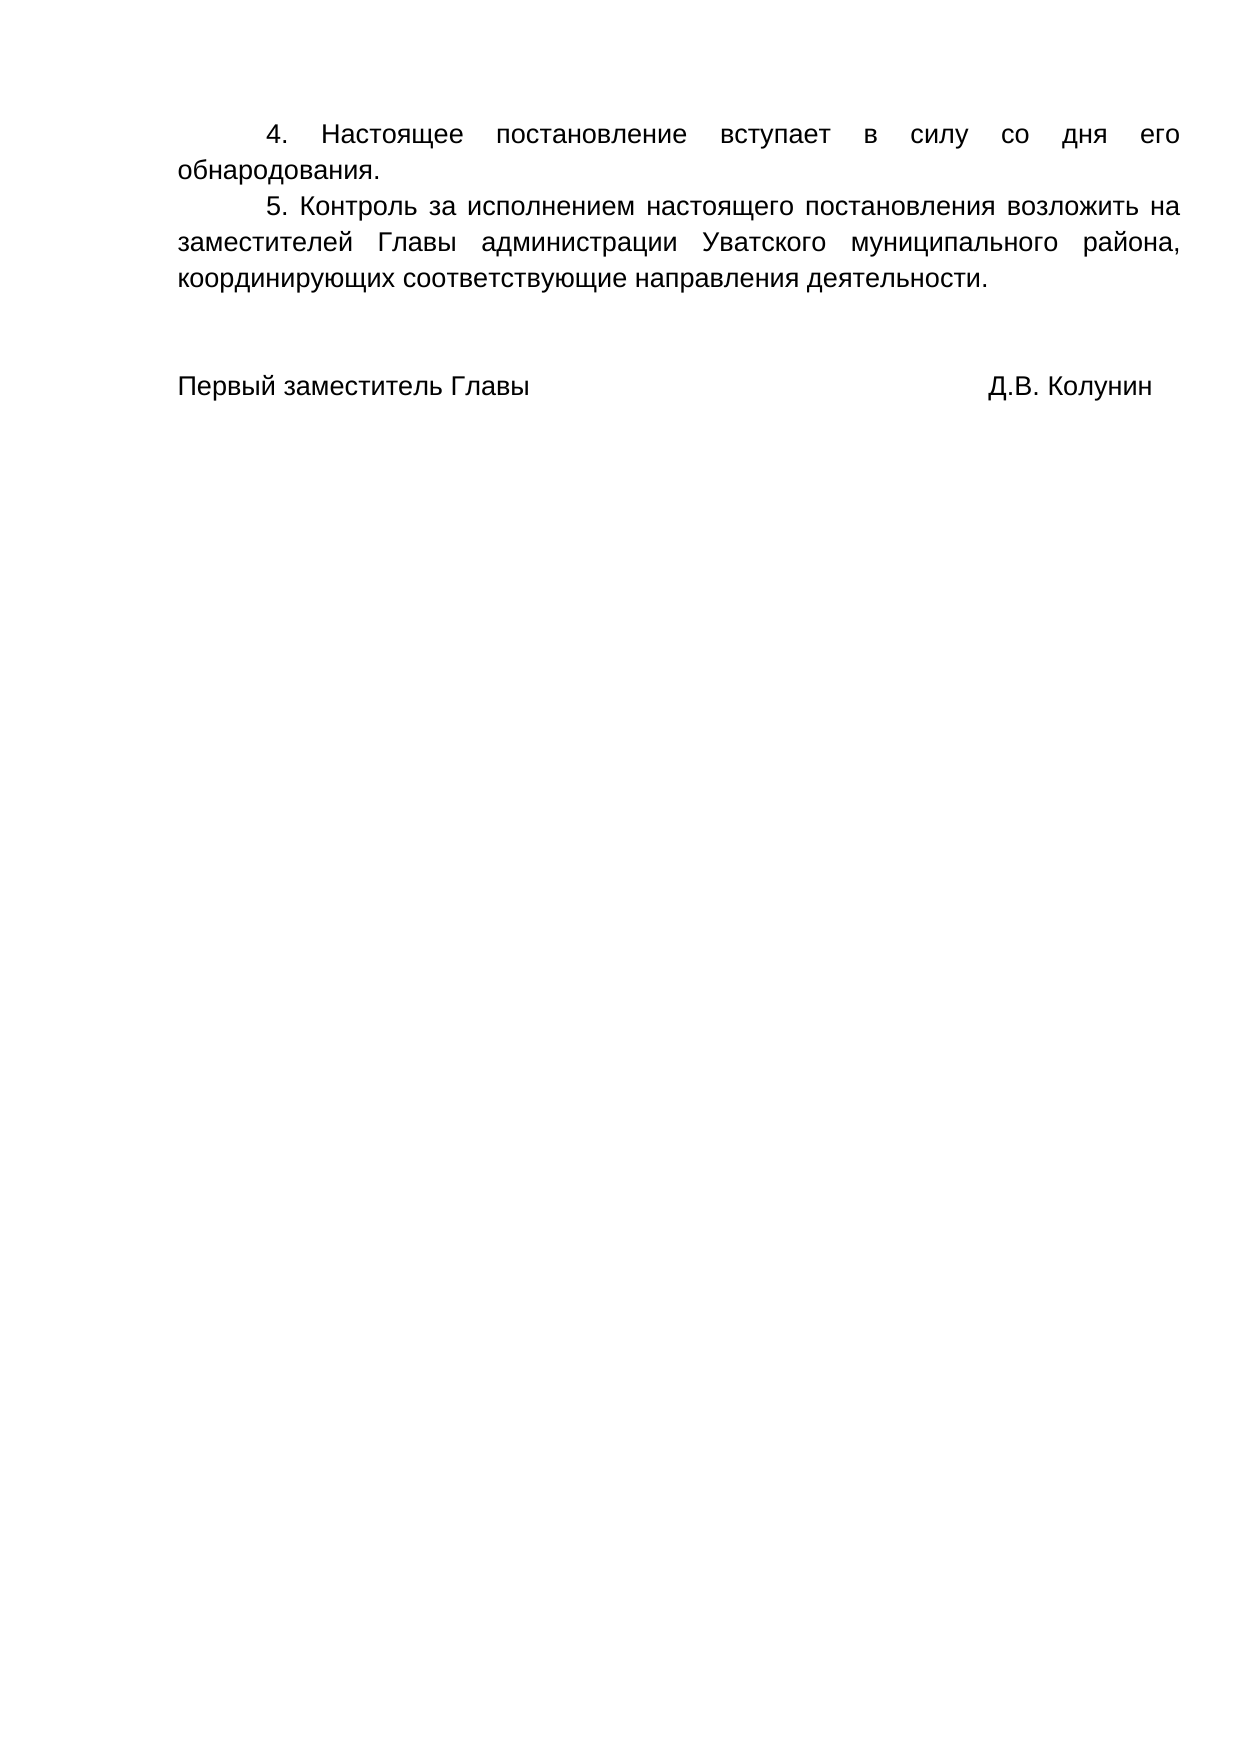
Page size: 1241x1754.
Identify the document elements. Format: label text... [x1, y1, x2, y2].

text 4. Настоящее постановление вступает в силу со дня его обнародования. [177, 118, 1181, 185]
text Первый заместитель Главы Д.В. Колунин [177, 369, 1181, 401]
table_header [706, 425, 1181, 1655]
text 5. Контроль за исполнением настоящего постановления возложить на заместителей Главы администрации Уватского муниципального района, координирующих соответствующие направления деятельности. [177, 190, 1181, 293]
